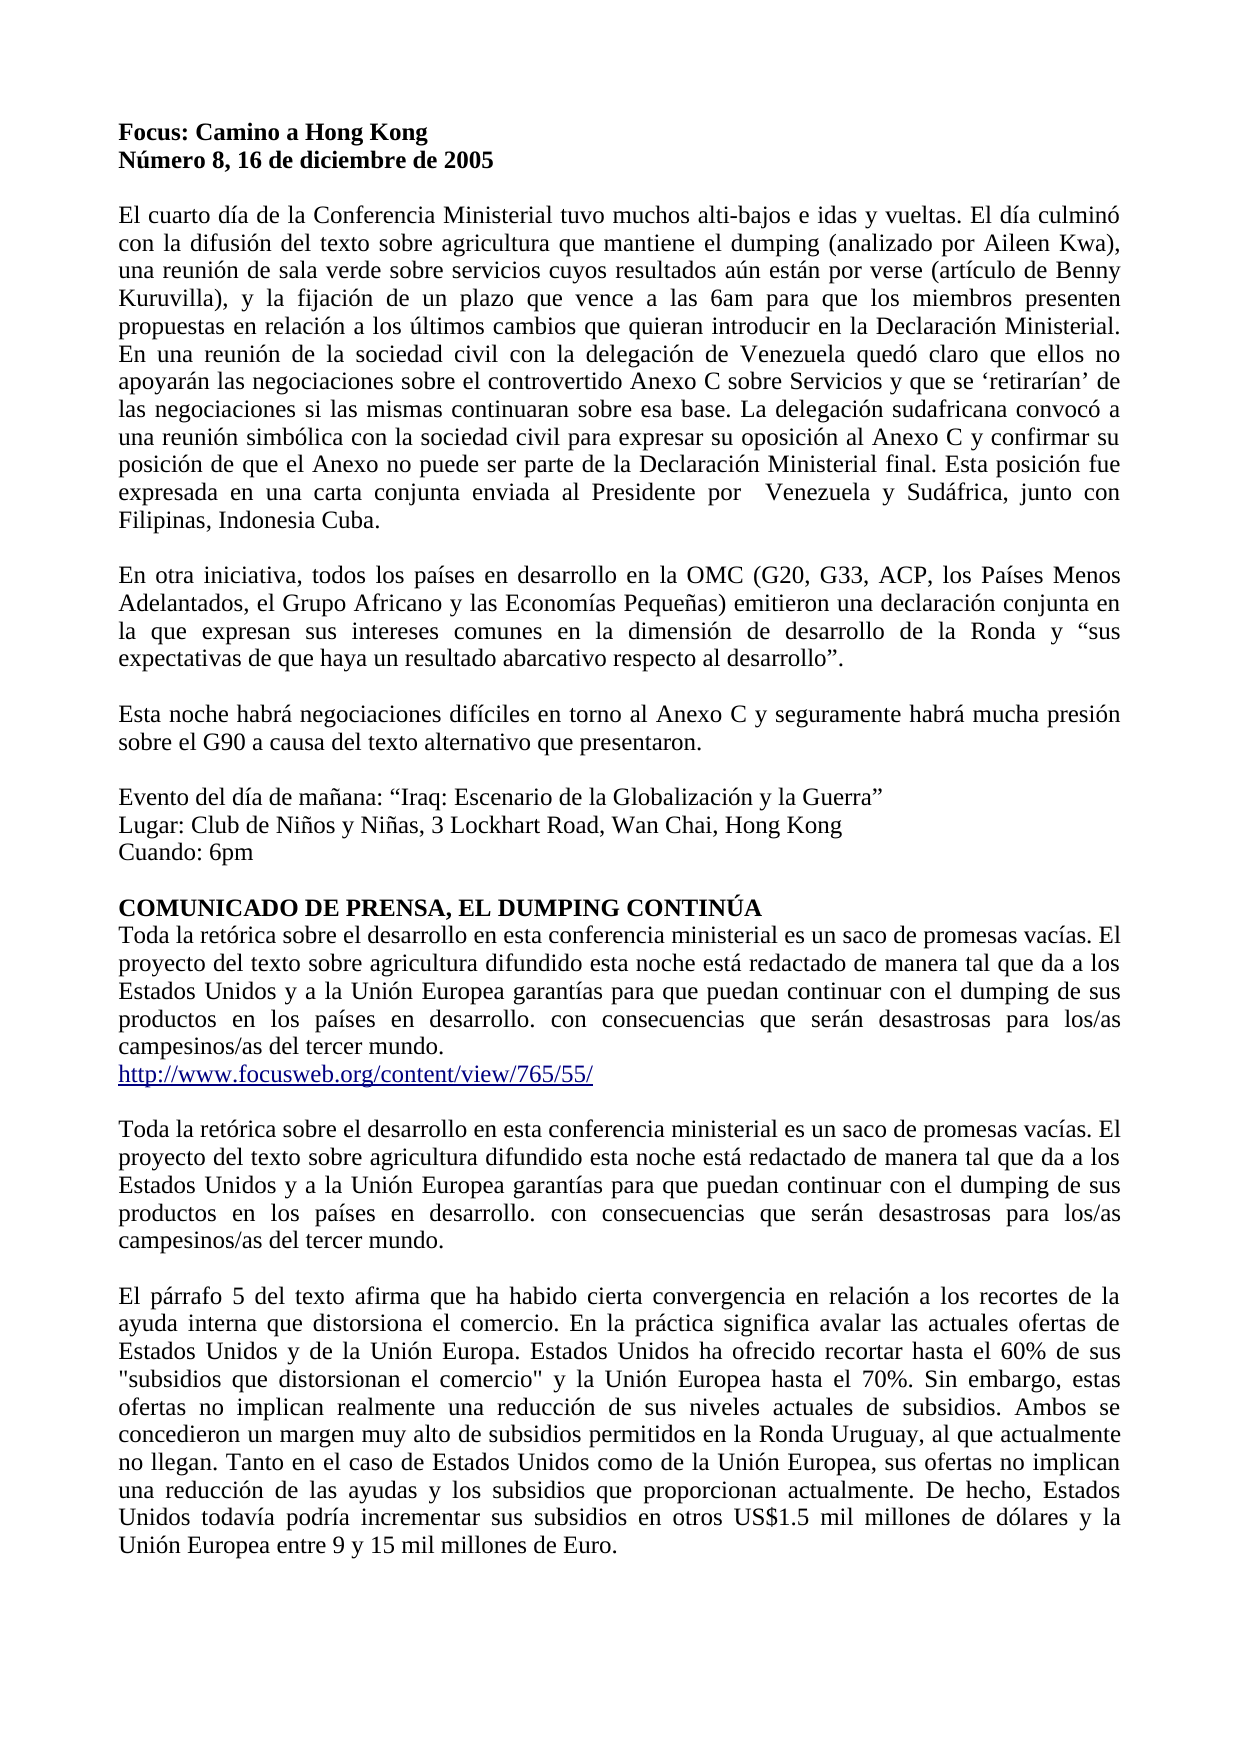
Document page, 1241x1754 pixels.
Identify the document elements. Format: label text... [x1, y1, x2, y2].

text Toda la retórica sobre el desarrollo en esta conferencia ministerial es un saco de promesas vacías. El proyecto del texto sobre agricultura difundido esta noche está redactado de manera tal que da a los Estados Unidos y a la Unión Europea garantías para que puedan continuar con el dumping de sus productos en los países en desarrollo. con consecuencias que serán desastrosas para los/as campesinos/as del tercer mundo. [118, 1116, 1122, 1254]
text http://www.focusweb.org/content/view/765/55/ [118, 1060, 1122, 1088]
text En otra iniciativa, todos los países en desarrollo en la OMC (G20, G33, ACP, los Países Menos Adelantados, el Grupo Africano y las Economías Pequeñas) emitieron una declaración conjunta en la que expresan sus intereses comunes en la dimensión de desarrollo de la Ronda y “sus expectativas de que haya un resultado abarcativo respecto al desarrollo”. [118, 561, 1122, 672]
text Focus: Camino a Hong Kong [118, 118, 1122, 146]
text El cuarto día de la Conferencia Ministerial tuvo muchos alti-bajos e idas y vueltas. El día culminó con la difusión del texto sobre agricultura que mantiene el dumping (analizado por Aileen Kwa), una reunión de sala verde sobre servicios cuyos resultados aún están por verse (artículo de Benny Kuruvilla), y la fijación de un plazo que vence a las 6am para que los miembros presenten propuestas en relación a los últimos cambios que quieran introducir en la Declaración Ministerial. En una reunión de la sociedad civil con la delegación de Venezuela quedó claro que ellos no apoyarán las negociaciones sobre el controvertido Anexo C sobre Servicios y que se ‘retirarían’ de las negociaciones si las mismas continuaran sobre esa base. La delegación sudafricana convocó a una reunión simbólica con la sociedad civil para expresar su oposición al Anexo C y confirmar su posición de que el Anexo no puede ser parte de la Declaración Ministerial final. Esta posición fue expresada en una carta conjunta enviada al Presidente por Venezuela y Sudáfrica, junto con Filipinas, Indonesia Cuba. [118, 173, 1122, 534]
text Evento del día de mañana: “Iraq: Escenario de la Globalización y la Guerra” [118, 755, 1122, 811]
text El párrafo 5 del texto afirma que ha habido cierta convergencia en relación a los recortes de la ayuda interna que distorsiona el comercio. En la práctica significa avalar las actuales ofertas de Estados Unidos y de la Unión Europa. Estados Unidos ha ofrecido recortar hasta el 60% de sus "subsidios que distorsionan el comercio" y la Unión Europea hasta el 70%. Sin embargo, estas ofertas no implican realmente una reducción de sus niveles actuales de subsidios. Ambos se concedieron un margen muy alto de subsidios permitidos en la Ronda Uruguay, al que actualmente no llegan. Tanto en el caso de Estados Unidos como de la Unión Europea, sus ofertas no implican una reducción de las ayudas y los subsidios que proporcionan actualmente. De hecho, Estados Unidos todavía podría incrementar sus subsidios en otros US$1.5 mil millones de dólares y la Unión Europea entre 9 y 15 mil millones de Euro. [118, 1282, 1122, 1559]
text Esta noche habrá negociaciones difíciles en torno al Anexo C y seguramente habrá mucha presión sobre el G90 a causa del texto alternativo que presentaron. [118, 700, 1122, 755]
text Lugar: Club de Niños y Niñas, 3 Lockhart Road, Wan Chai, Hong Kong [118, 811, 1122, 838]
text COMUNICADO DE PRENSA, EL DUMPING CONTINÚA [118, 866, 1122, 922]
text Toda la retórica sobre el desarrollo en esta conferencia ministerial es un saco de promesas vacías. El proyecto del texto sobre agricultura difundido esta noche está redactado de manera tal que da a los Estados Unidos y a la Unión Europea garantías para que puedan continuar con el dumping de sus productos en los países en desarrollo. con consecuencias que serán desastrosas para los/as campesinos/as del tercer mundo. [118, 922, 1122, 1060]
text Número 8, 16 de diciembre de 2005 [118, 146, 1122, 173]
text Cuando: 6pm [118, 838, 1122, 866]
